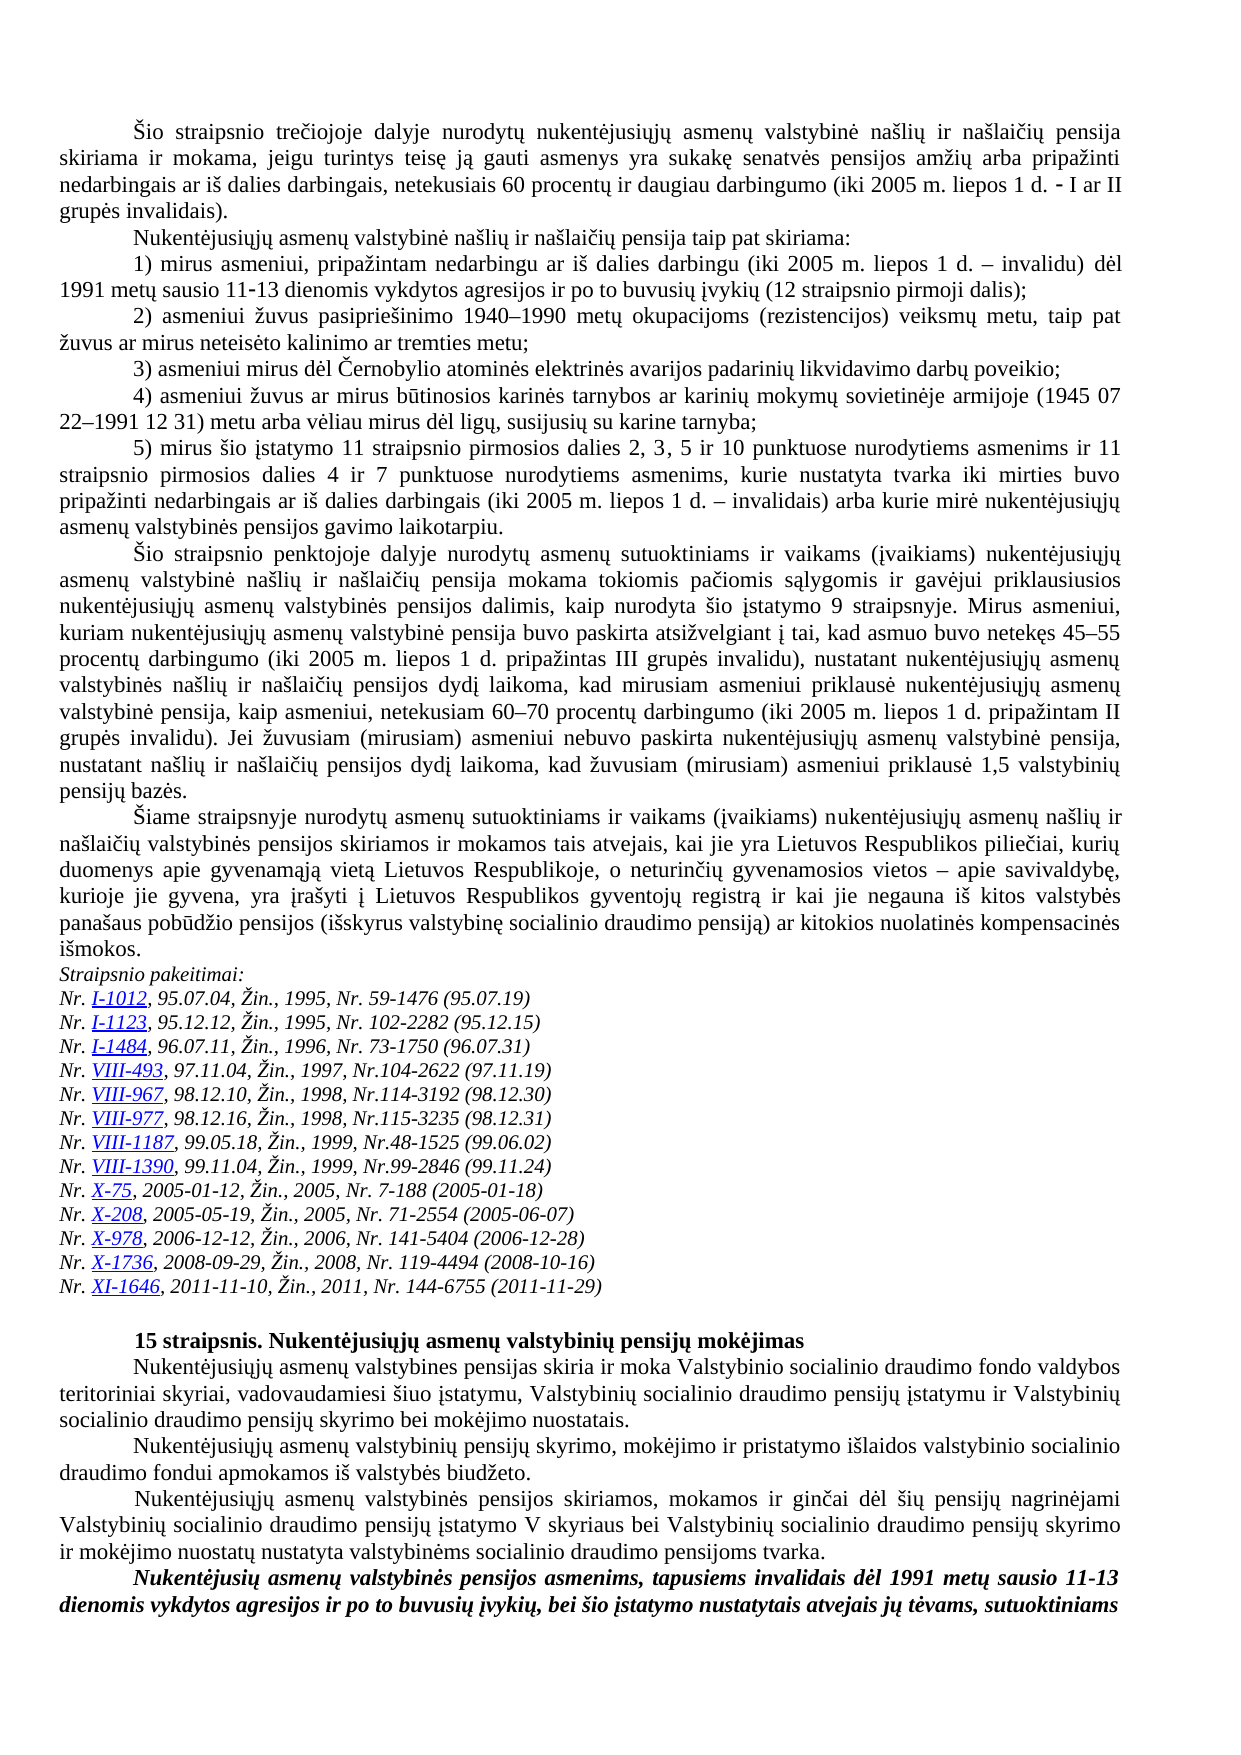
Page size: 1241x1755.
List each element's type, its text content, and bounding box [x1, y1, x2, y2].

text Šio straipsnio trečiojoje dalyje nurodytų nukentėjusiųjų asmenų valstybinė našlių ir našlaičių pensija skiriama ir mokama, jeigu turintys teisę ją gauti asmenys yra sukakę senatvės pensijos amžių arba pripažinti nedarbingais ar iš dalies darbingais, netekusiais 60 procentų ir daugiau darbingumo (iki 2005 m. liepos 1 d.  I ar II grupės invalidais). [59, 118, 1122, 223]
text Nr. I-1012, 95.07.04, Žin., 1995, Nr. 59-1476 (95.07.19) [59, 986, 1122, 1009]
text 15 straipsnis. Nukentėjusiųjų asmenų valstybinių pensijų mokėjimas [59, 1327, 1122, 1353]
text Nr. X-75, 2005-01-12, Žin., 2005, Nr. 7-188 (2005-01-18) [59, 1178, 1122, 1202]
text 5) mirus šio įstatymo 11 straipsnio pirmosios dalies 2, 3, 5 ir 10 punktuose nurodytiems asmenims ir 11 straipsnio pirmosios dalies 4 ir 7 punktuose nurodytiems asmenims, kurie nustatyta tvarka iki mirties buvo pripažinti nedarbingais ar iš dalies darbingais (iki 2005 m. liepos 1 d. – invalidais) arba kurie mirė nukentėjusiųjų asmenų valstybinės pensijos gavimo laikotarpiu. [59, 434, 1122, 540]
text Šio straipsnio penktojoje dalyje nurodytų asmenų sutuoktiniams ir vaikams (įvaikiams) nukentėjusiųjų asmenų valstybinė našlių ir našlaičių pensija mokama tokiomis pačiomis sąlygomis ir gavėjui priklausiusios nukentėjusiųjų asmenų valstybinės pensijos dalimis, kaip nurodyta šio įstatymo 9 straipsnyje. Mirus asmeniui, kuriam nukentėjusiųjų asmenų valstybinė pensija buvo paskirta atsižvelgiant į tai, kad asmuo buvo netekęs 45–55 procentų darbingumo (iki 2005 m. liepos 1 d. pripažintas III grupės invalidu), nustatant nukentėjusiųjų asmenų valstybinės našlių ir našlaičių pensijos dydį laikoma, kad mirusiam asmeniui priklausė nukentėjusiųjų asmenų valstybinė pensija, kaip asmeniui, netekusiam 60–70 procentų darbingumo (iki 2005 m. liepos 1 d. pripažintam II grupės invalidu). Jei žuvusiam (mirusiam) asmeniui nebuvo paskirta nukentėjusiųjų asmenų valstybinė pensija, nustatant našlių ir našlaičių pensijos dydį laikoma, kad žuvusiam (mirusiam) asmeniui priklausė 1,5 valstybinių pensijų bazės. [59, 540, 1122, 803]
text Nr. X-978, 2006-12-12, Žin., 2006, Nr. 141-5404 (2006-12-28) [59, 1226, 1122, 1250]
text Nukentėjusiųjų asmenų valstybines pensijas skiria ir moka Valstybinio socialinio draudimo fondo valdybos teritoriniai skyriai, vadovaudamiesi šiuo įstatymu, Valstybinių socialinio draudimo pensijų įstatymu ir Valstybinių socialinio draudimo pensijų skyrimo bei mokėjimo nuostatais. [59, 1353, 1122, 1432]
text Nr. VIII-1390, 99.11.04, Žin., 1999, Nr.99-2846 (99.11.24) [59, 1154, 1122, 1178]
text Nukentėjusiųjų asmenų valstybinių pensijų skyrimo, mokėjimo ir pristatymo išlaidos valstybinio socialinio draudimo fondui apmokamos iš valstybės biudžeto. [59, 1432, 1122, 1485]
text Šiame straipsnyje nurodytų asmenų sutuoktiniams ir vaikams (įvaikiams) nukentėjusiųjų asmenų našlių ir našlaičių valstybinės pensijos skiriamos ir mokamos tais atvejais, kai jie yra Lietuvos Respublikos piliečiai, kurių duomenys apie gyvenamąją vietą Lietuvos Respublikoje, o neturinčių gyvenamosios vietos – apie savivaldybę, kurioje jie gyvena, yra įrašyti į Lietuvos Respublikos gyventojų registrą ir kai jie negauna iš kitos valstybės panašaus pobūdžio pensijos (išskyrus valstybinę socialinio draudimo pensiją) ar kitokios nuolatinės kompensacinės išmokos. [59, 803, 1122, 961]
text Nr. X-1736, 2008-09-29, Žin., 2008, Nr. 119-4494 (2008-10-16) [59, 1250, 1122, 1274]
text Nr. XI-1646, 2011-11-10, Žin., 2011, Nr. 144-6755 (2011-11-29) [59, 1274, 1122, 1298]
text Nr. VIII-493, 97.11.04, Žin., 1997, Nr.104-2622 (97.11.19) [59, 1058, 1122, 1082]
text Nr. VIII-1187, 99.05.18, Žin., 1999, Nr.48-1525 (99.06.02) [59, 1130, 1122, 1154]
text Nr. I-1123, 95.12.12, Žin., 1995, Nr. 102-2282 (95.12.15) [59, 1009, 1122, 1034]
text Nukentėjusiųjų asmenų valstybinės pensijos skiriamos, mokamos ir ginčai dėl šių pensijų nagrinėjami Valstybinių socialinio draudimo pensijų įstatymo V skyriaus bei Valstybinių socialinio draudimo pensijų skyrimo ir mokėjimo nuostatų nustatyta valstybinėms socialinio draudimo pensijoms tvarka. [59, 1485, 1122, 1564]
text Nukentėjusių asmenų valstybinės pensijos asmenims, tapusiems invalidais dėl 1991 metų sausio 11-13 dienomis vykdytos agresijos ir po to buvusių įvykių, bei šio įstatymo nustatytais atvejais jų tėvams, sutuoktiniams [59, 1564, 1122, 1617]
text 1) mirus asmeniui, pripažintam nedarbingu ar iš dalies darbingu (iki 2005 m. liepos 1 d. – invalidu) dėl 1991 metų sausio 1113 dienomis vykdytos agresijos ir po to buvusių įvykių (12 straipsnio pirmoji dalis); [59, 250, 1122, 303]
text Nukentėjusiųjų asmenų valstybinė našlių ir našlaičių pensija taip pat skiriama: [59, 223, 1122, 250]
text Nr. VIII-977, 98.12.16, Žin., 1998, Nr.115-3235 (98.12.31) [59, 1106, 1122, 1130]
text 2) asmeniui žuvus pasipriešinimo 1940–1990 metų okupacijoms (rezistencijos) veiksmų metu, taip pat žuvus ar mirus neteisėto kalinimo ar tremties metu; [59, 303, 1122, 355]
text Nr. I-1484, 96.07.11, Žin., 1996, Nr. 73-1750 (96.07.31) [59, 1034, 1122, 1058]
text Nr. X-208, 2005-05-19, Žin., 2005, Nr. 71-2554 (2005-06-07) [59, 1202, 1122, 1226]
text 3) asmeniui mirus dėl Černobylio atominės elektrinės avarijos padarinių likvidavimo darbų poveikio; [59, 355, 1122, 382]
text 4) asmeniui žuvus ar mirus būtinosios karinės tarnybos ar karinių mokymų sovietinėje armijoje (1945 07 22–1991 12 31) metu arba vėliau mirus dėl ligų, susijusių su karine tarnyba; [59, 382, 1122, 434]
text Straipsnio pakeitimai: [59, 961, 1122, 986]
text Nr. VIII-967, 98.12.10, Žin., 1998, Nr.114-3192 (98.12.30) [59, 1082, 1122, 1106]
